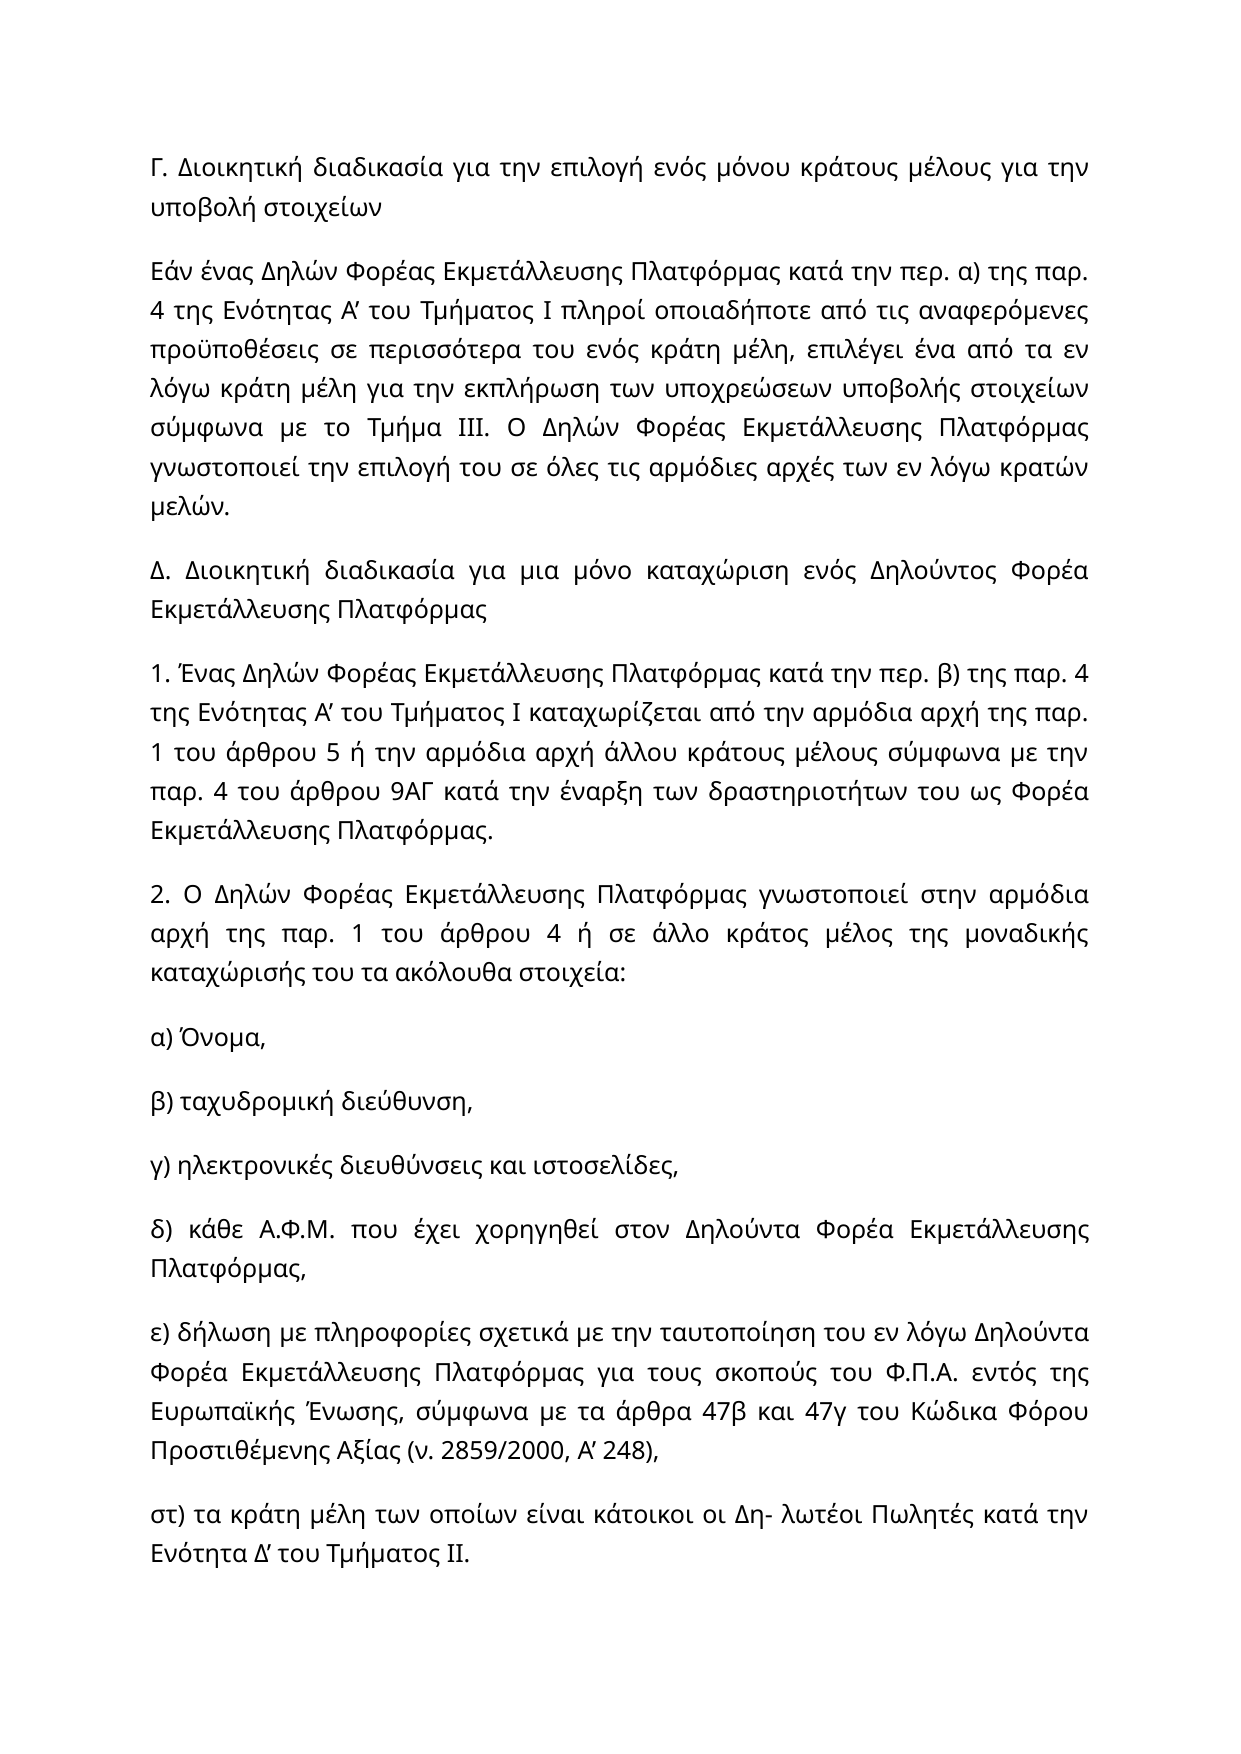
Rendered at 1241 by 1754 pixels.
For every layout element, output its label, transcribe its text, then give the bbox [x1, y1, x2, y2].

text δ) κάθε Α.Φ.Μ. που έχει χορηγηθεί στον Δηλούντα Φορέα Εκμετάλλευσης Πλατφόρμας, [150, 1212, 1090, 1285]
text Δ. Διοικητική διαδικασία για μια μόνο καταχώριση ενός Δηλούντος Φορέα Εκμετάλλευσης Πλατφόρμας [150, 552, 1090, 626]
text α) Όνομα, [150, 1019, 1090, 1053]
text 1. Ένας Δηλών Φορέας Εκμετάλλευσης Πλατφόρμας κατά την περ. β) της παρ. 4 της Ενότητας Α’ του Τμήματος I καταχωρίζεται από την αρμόδια αρχή της παρ. 1 του άρθρου 5 ή την αρμόδια αρχή άλλου κράτους μέλους σύμφωνα με την παρ. 4 του άρθρου 9ΑΓ κατά την έναρξη των δραστηριοτήτων του ως Φορέα Εκμετάλλευσης Πλατφόρμας. [150, 656, 1090, 847]
text γ) ηλεκτρονικές διευθύνσεις και ιστοσελίδες, [150, 1147, 1090, 1182]
text Γ. Διοικητική διαδικασία για την επιλογή ενός μόνου κράτους μέλους για την υποβολή στοιχείων [150, 150, 1090, 223]
text στ) τα κράτη μέλη των οποίων είναι κάτοικοι οι Δη- λωτέοι Πωλητές κατά την Ενότητα Δ’ του Τμήματος II. [150, 1497, 1090, 1570]
text ε) δήλωση με πληροφορίες σχετικά με την ταυτοποίηση του εν λόγω Δηλούντα Φορέα Εκμετάλλευσης Πλατφόρμας για τους σκοπούς του Φ.Π.Α. εντός της Ευρωπαϊκής Ένωσης, σύμφωνα με τα άρθρα 47β και 47γ του Κώδικα Φόρου Προστιθέμενης Αξίας (ν. 2859/2000, Α’ 248), [150, 1315, 1090, 1467]
text Εάν ένας Δηλών Φορέας Εκμετάλλευσης Πλατφόρμας κατά την περ. α) της παρ. 4 της Ενότητας Α’ του Τμήματος I πληροί οποιαδήποτε από τις αναφερόμενες προϋποθέσεις σε περισσότερα του ενός κράτη μέλη, επιλέγει ένα από τα εν λόγω κράτη μέλη για την εκπλήρωση των υποχρεώσεων υποβολής στοιχείων σύμφωνα με το Τμήμα III. Ο Δηλών Φορέας Εκμετάλλευσης Πλατφόρμας γνωστοποιεί την επιλογή του σε όλες τις αρμόδιες αρχές των εν λόγω κρατών μελών. [150, 253, 1090, 522]
text 2. Ο Δηλών Φορέας Εκμετάλλευσης Πλατφόρμας γνωστοποιεί στην αρμόδια αρχή της παρ. 1 του άρθρου 4 ή σε άλλο κράτος μέλος της μοναδικής καταχώρισής του τα ακόλουθα στοιχεία: [150, 877, 1090, 989]
text β) ταχυδρομική διεύθυνση, [150, 1083, 1090, 1117]
